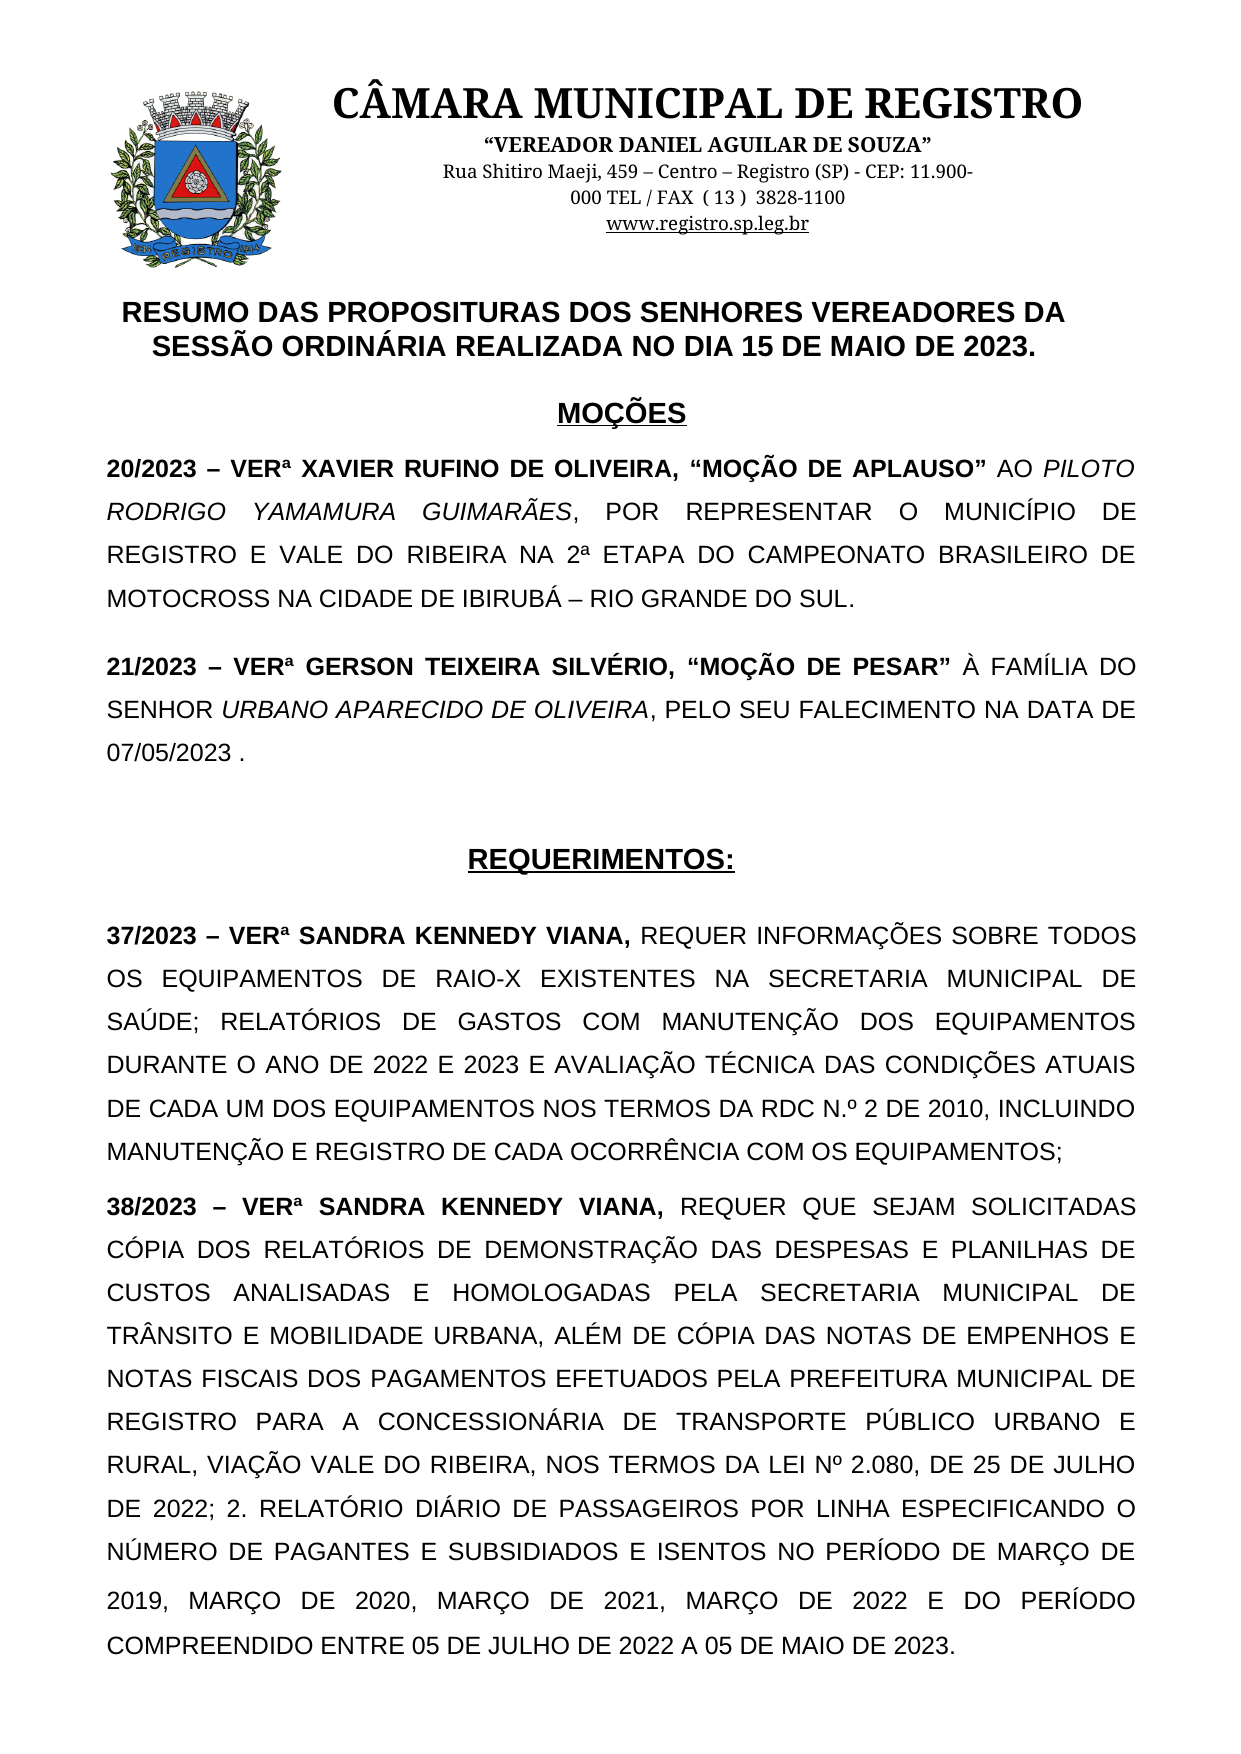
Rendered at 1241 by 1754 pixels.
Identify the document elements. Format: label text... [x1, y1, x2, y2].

text MOÇÕES [106, 396, 1137, 429]
text 21/2023 – VERª GERSON TEIXEIRA SILVÉRIO, “MOÇÃO DE PESAR” À FAMÍLIA DO SENHOR URBANO APARECIDO DE OLIVEIRA, PELO SEU FALECIMENTO NA DATA DE 07/05/2023 . [106, 652, 1137, 767]
subtitle RESUMO DAS PROPOSITURAS DOS SENHORES VEREADORES DA SESSÃO ORDINÁRIA REALIZADA NO DIA 15 DE MAIO DE 2023. [92, 295, 1096, 362]
text 38/2023 – VERª SANDRA KENNEDY VIANA, REQUER QUE SEJAM SOLICITADAS CÓPIA DOS RELATÓRIOS DE DEMONSTRAÇÃO DAS DESPESAS E PLANILHAS DE CUSTOS ANALISADAS E HOMOLOGADAS PELA SECRETARIA MUNICIPAL DE TRÂNSITO E MOBILIDADE URBANA, ALÉM DE CÓPIA DAS NOTAS DE EMPENHOS E NOTAS FISCAIS DOS PAGAMENTOS EFETUADOS PELA PREFEITURA MUNICIPAL DE REGISTRO PARA A CONCESSIONÁRIA DE TRANSPORTE PÚBLICO URBANO E RURAL, VIAÇÃO VALE DO RIBEIRA, NOS TERMOS DA LEI Nº 2.080, DE 25 DE JULHO DE 2022; 2. RELATÓRIO DIÁRIO DE PASSAGEIROS POR LINHA ESPECIFICANDO O NÚMERO DE PAGANTES E SUBSIDIADOS E ISENTOS NO PERÍODO DE MARÇO DE 2019, MARÇO DE 2020, MARÇO DE 2021, MARÇO DE 2022 E DO PERÍODO COMPREENDIDO ENTRE 05 DE JULHO DE 2022 A 05 DE MAIO DE 2023. [106, 1192, 1137, 1659]
picture [106, 85, 286, 273]
subtitle REQUERIMENTOS: [106, 842, 1096, 876]
text 20/2023 – VERª XAVIER RUFINO DE OLIVEIRA, “MOÇÃO DE APLAUSO” AO PILOTO RODRIGO YAMAMURA GUIMARÃES, POR REPRESENTAR O MUNICÍPIO DE REGISTRO E VALE DO RIBEIRA NA 2ª ETAPA DO CAMPEONATO BRASILEIRO DE MOTOCROSS NA CIDADE DE IBIRUBÁ – RIO GRANDE DO SUL. [106, 454, 1137, 612]
text 37/2023 – VERª SANDRA KENNEDY VIANA, REQUER INFORMAÇÕES SOBRE TODOS OS EQUIPAMENTOS DE RAIO-X EXISTENTES NA SECRETARIA MUNICIPAL DE SAÚDE; RELATÓRIOS DE GASTOS COM MANUTENÇÃO DOS EQUIPAMENTOS DURANTE O ANO DE 2022 E 2023 E AVALIAÇÃO TÉCNICA DAS CONDIÇÕES ATUAIS DE CADA UM DOS EQUIPAMENTOS NOS TERMOS DA RDC N.º 2 DE 2010, INCLUINDO MANUTENÇÃO E REGISTRO DE CADA OCORRÊNCIA COM OS EQUIPAMENTOS; [106, 921, 1137, 1165]
